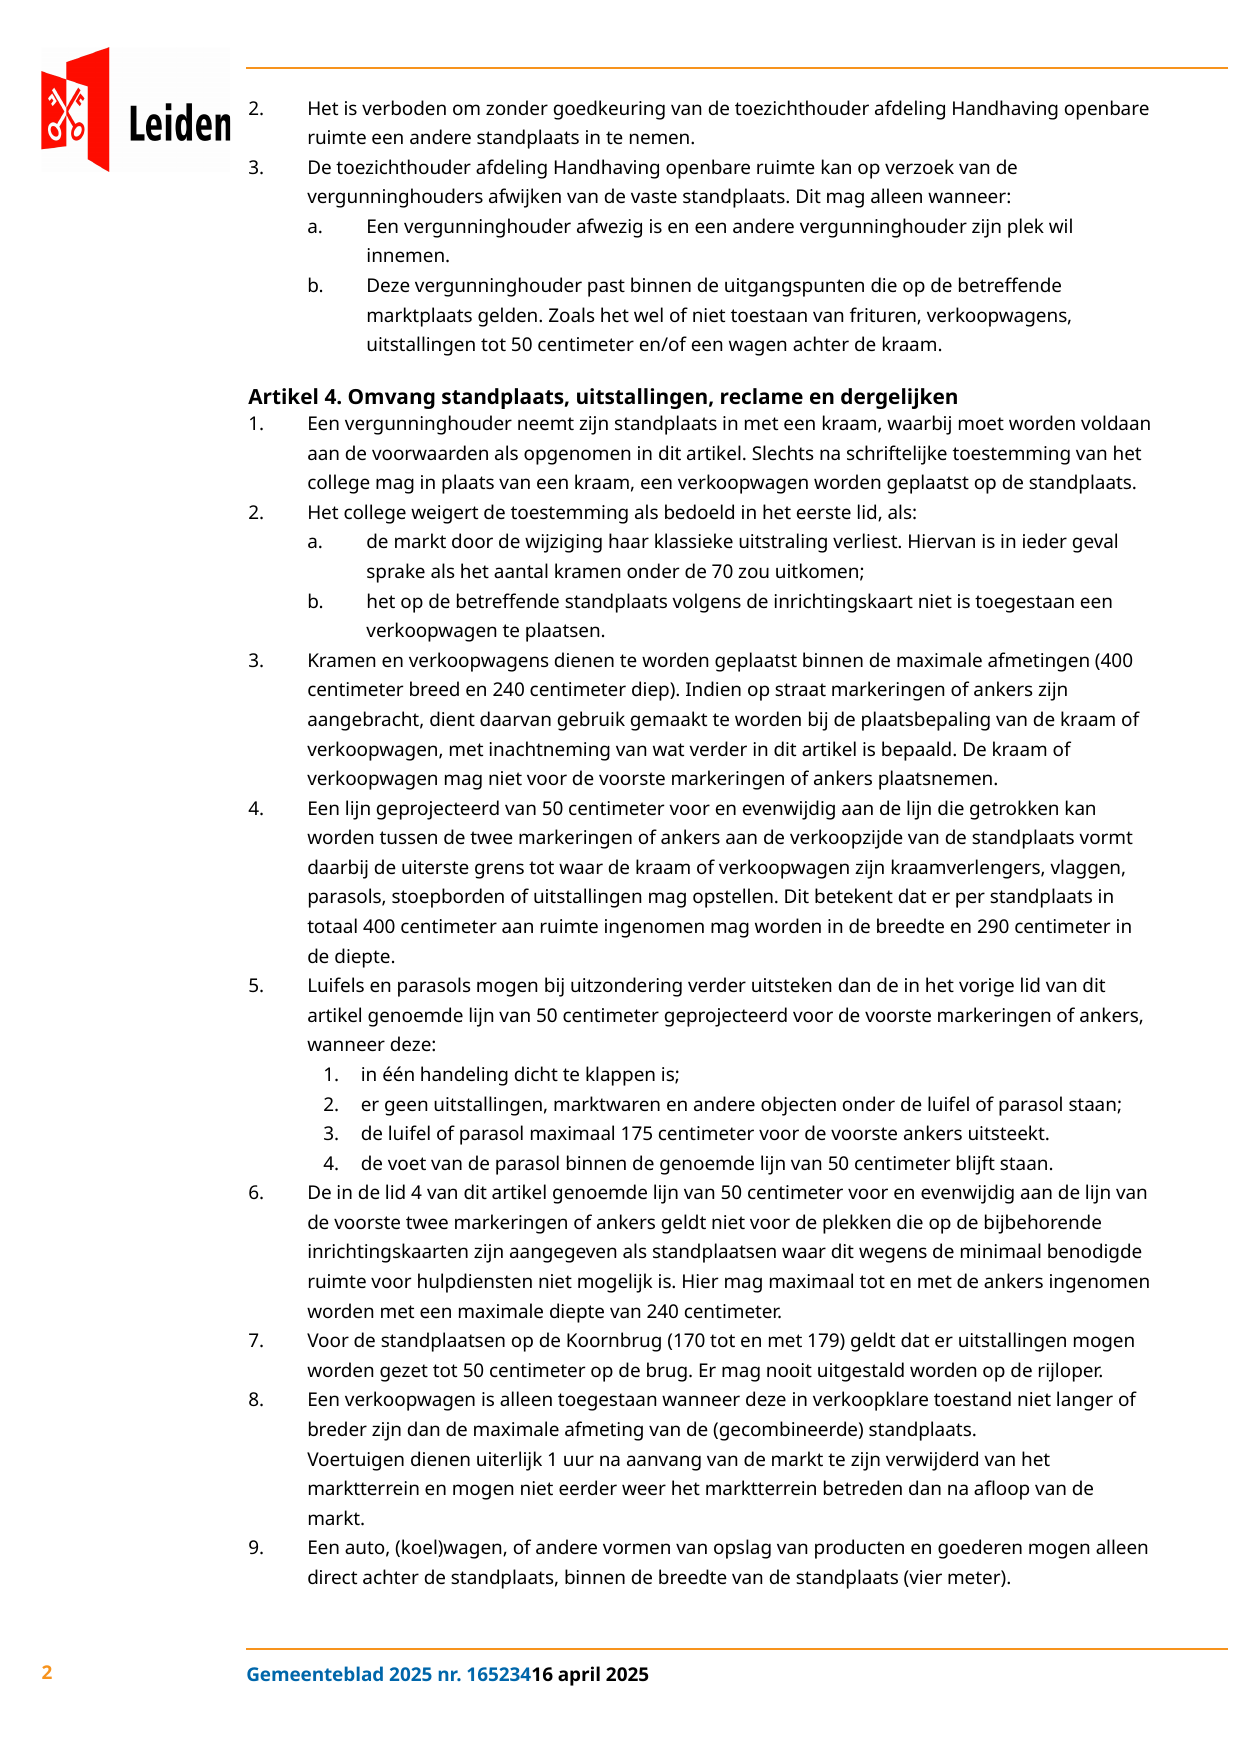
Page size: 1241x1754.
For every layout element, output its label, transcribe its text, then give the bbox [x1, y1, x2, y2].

list De toezichthouder afdeling Handhaving openbare ruimte kan op verzoek van de vergunninghouders afwijken van de vaste standplaats. Dit mag alleen wanneer: [248, 154, 1152, 209]
list Het college weigert de toestemming als bedoeld in het eerste lid, als: [248, 499, 1152, 525]
list de markt door de wijziging haar klassieke uitstraling verliest. Hiervan is in ieder geval sprake als het aantal kramen onder de 70 zou uitkomen; [307, 529, 1152, 584]
list De in de lid 4 van dit artikel genoemde lijn van 50 centimeter voor en evenwijdig aan de lijn van de voorste twee markeringen of ankers geldt niet voor de plekken die op de bijbehorende inrichtingskaarten zijn aangegeven als standplaatsen waar dit wegens de minimaal benodigde ruimte voor hulpdiensten niet mogelijk is. Hier mag maximaal tot en met de ankers ingenomen worden met een maximale diepte van 240 centimeter. [248, 1179, 1152, 1323]
text Artikel 4. Omvang standplaats, uitstallingen, reclame en dergelijken [248, 382, 1152, 410]
list de voet van de parasol binnen de genoemde lijn van 50 centimeter blijft staan. [323, 1150, 1152, 1176]
list in één handeling dicht te klappen is; [323, 1061, 1152, 1087]
list Voor de standplaatsen op de Koornbrug (170 tot en met 179) geldt dat er uitstallingen mogen worden gezet tot 50 centimeter op de brug. Er mag nooit uitgestald worden op de rijloper. [248, 1327, 1152, 1383]
list Voertuigen dienen uiterlijk 1 uur na aanvang van de markt te zijn verwijderd van het marktterrein en mogen niet eerder weer het marktterrein betreden dan na afloop van de markt. [248, 1446, 1152, 1531]
list het op de betreffende standplaats volgens de inrichtingskaart niet is toegestaan een verkoopwagen te plaatsen. [307, 588, 1152, 643]
list er geen uitstallingen, marktwaren en andere objecten onder de luifel of parasol staan; [323, 1091, 1152, 1116]
list Een verkoopwagen is alleen toegestaan wanneer deze in verkoopklare toestand niet langer of breder zijn dan de maximale afmeting van de (gecombineerde) standplaats. [248, 1387, 1152, 1442]
list Een vergunninghouder afwezig is en een andere vergunninghouder zijn plek wil innemen. [307, 213, 1152, 268]
list Luifels en parasols mogen bij uitzondering verder uitsteken dan de in het vorige lid van dit artikel genoemde lijn van 50 centimeter geprojecteerd voor de voorste markeringen of ankers, wanneer deze: [248, 972, 1152, 1057]
list Het is verboden om zonder goedkeuring van de toezichthouder afdeling Handhaving openbare ruimte een andere standplaats in te nemen. [248, 95, 1152, 150]
list Deze vergunninghouder past binnen de uitgangspunten die op de betreffende marktplaats gelden. Zoals het wel of niet toestaan van frituren, verkoopwagens, uitstallingen tot 50 centimeter en/of een wagen achter de kraam. [307, 272, 1152, 357]
picture [41, 47, 231, 172]
list de luifel of parasol maximaal 175 centimeter voor de voorste ankers uitsteekt. [323, 1120, 1152, 1146]
list Een auto, (koel)wagen, of andere vormen van opslag van producten en goederen mogen alleen direct achter de standplaats, binnen de breedte van de standplaats (vier meter). [248, 1534, 1152, 1590]
list Kramen en verkoopwagens dienen te worden geplaatst binnen de maximale afmetingen (400 centimeter breed en 240 centimeter diep). Indien op straat markeringen of ankers zijn aangebracht, dient daarvan gebruik gemaakt te worden bij de plaatsbepaling van de kraam of verkoopwagen, met inachtneming van wat verder in dit artikel is bepaald. De kraam of verkoopwagen mag niet voor de voorste markeringen of ankers plaatsnemen. [248, 647, 1152, 791]
list Een lijn geprojecteerd van 50 centimeter voor en evenwijdig aan de lijn die getrokken kan worden tussen de twee markeringen of ankers aan de verkoopzijde van de standplaats vormt daarbij de uiterste grens tot waar de kraam of verkoopwagen zijn kraamverlengers, vlaggen, parasols, stoepborden of uitstallingen mag opstellen. Dit betekent dat er per standplaats in totaal 400 centimeter aan ruimte ingenomen mag worden in de breedte en 290 centimeter in de diepte. [248, 795, 1152, 968]
list Een vergunninghouder neemt zijn standplaats in met een kraam, waarbij moet worden voldaan aan de voorwaarden als opgenomen in dit artikel. Slechts na schriftelijke toestemming van het college mag in plaats van een kraam, een verkoopwagen worden geplaatst op de standplaats. [248, 410, 1152, 495]
